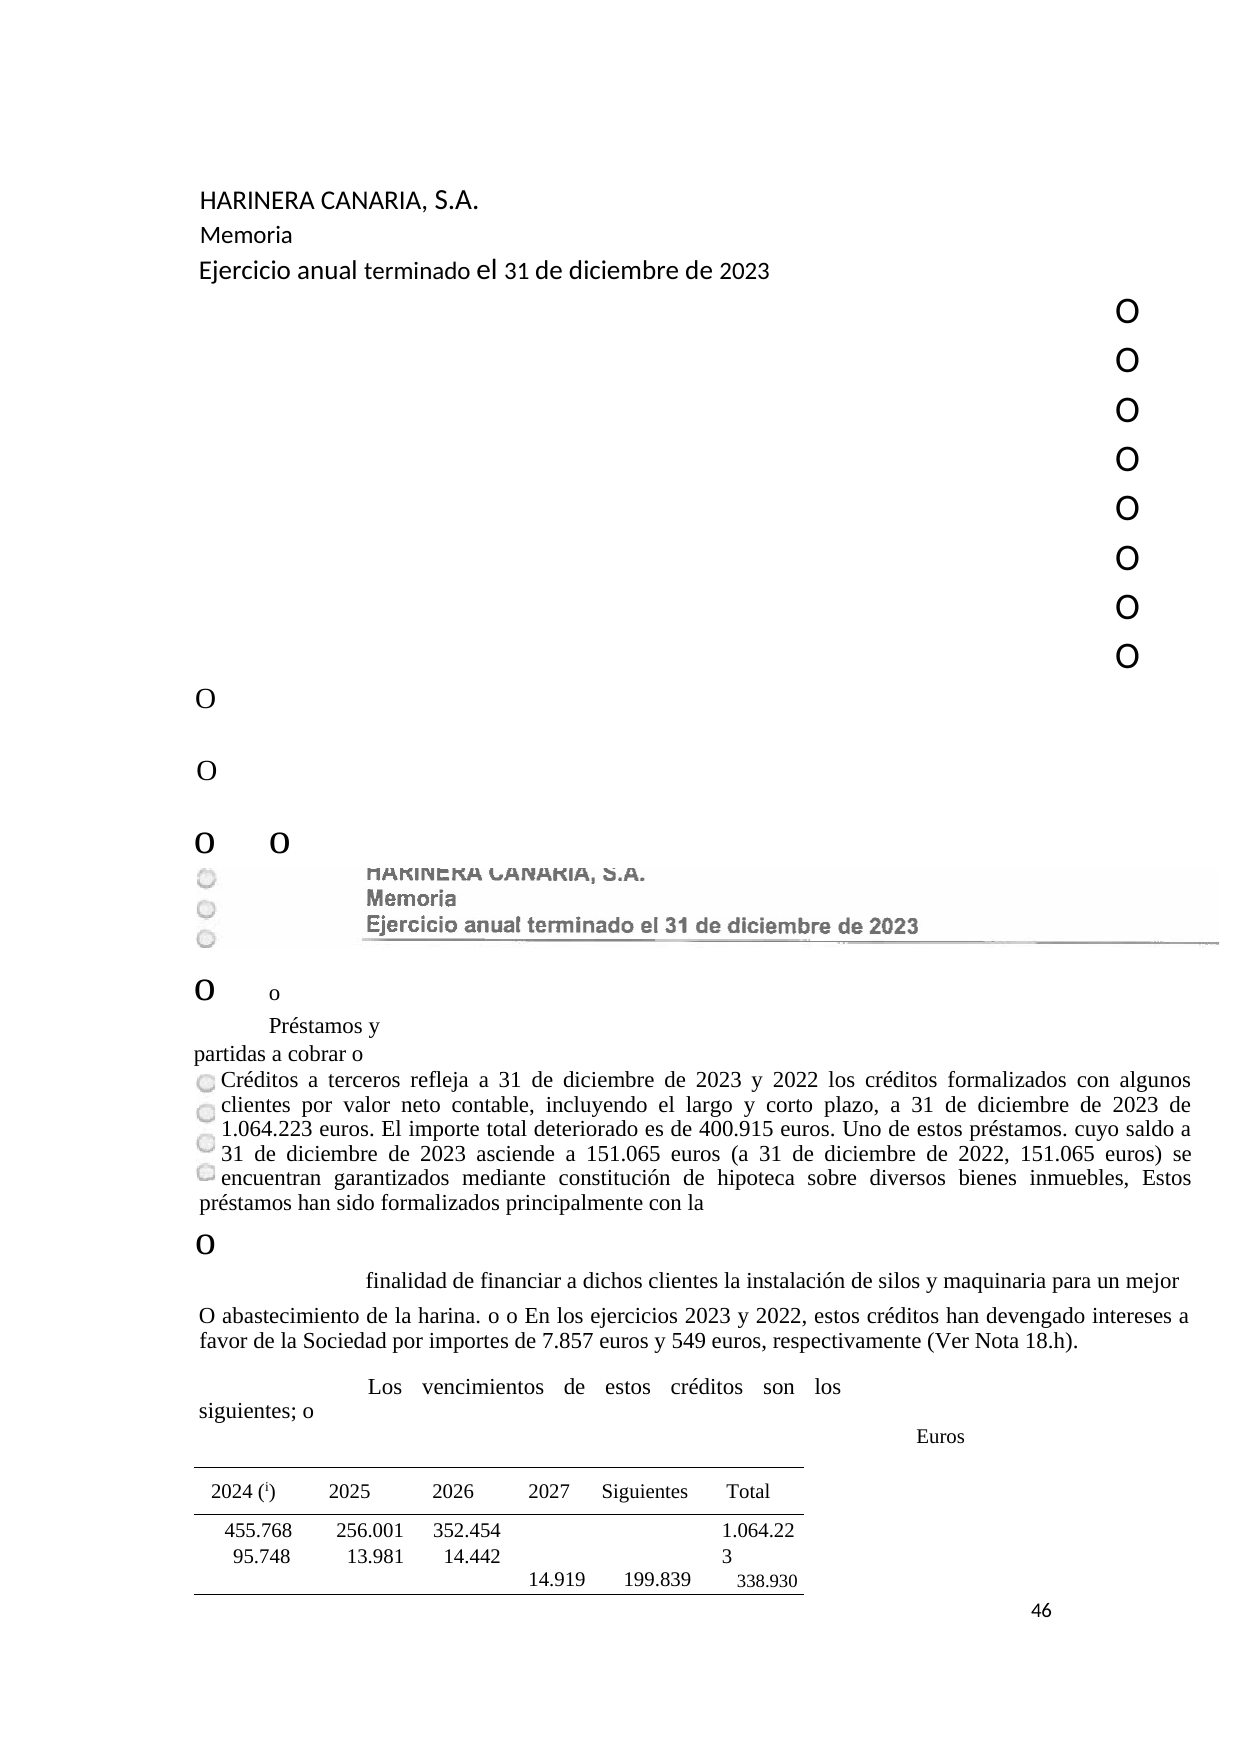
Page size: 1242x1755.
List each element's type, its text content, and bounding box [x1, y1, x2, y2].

table_header 2024 (i) [194, 1468, 328, 1514]
table_header 2026 [432, 1468, 528, 1514]
text O [1115, 336, 1229, 382]
table_cell 14.919 199.839 [528, 1515, 722, 1594]
table_cell 455.768 95.748 [194, 1515, 328, 1594]
table_cell 352.454 14.442 [432, 1515, 528, 1594]
text Los vencimientos de estos créditos son los siguientes; o [199, 1375, 842, 1424]
list o Préstamos y partidas a cobrar o [193, 960, 414, 1066]
text O [1115, 484, 1229, 530]
text finalidad de financiar a dichos clientes la instalación de silos y maquinaria para un mejor [365, 1268, 1229, 1293]
text O [1115, 287, 1229, 333]
text O [1115, 583, 1229, 628]
text O O [195, 681, 215, 786]
table_cell 256.001 13.981 [329, 1515, 432, 1594]
text O [1115, 435, 1229, 481]
list o [193, 813, 414, 863]
table_header Total [722, 1468, 804, 1514]
text o [195, 1215, 244, 1263]
table_cell 1.064.223 338.930 [722, 1515, 804, 1594]
table_header 2025 [329, 1468, 432, 1514]
table_header 2027 Siguientes [528, 1468, 722, 1514]
text O [1115, 386, 1229, 431]
text O [1115, 533, 1229, 579]
text O abastecimiento de la harina. o o En los ejercicios 2023 y 2022, estos créditos han devengado intereses a favor de la Sociedad por importes de 7.857 euros y 549 euros, respectivamente (Ver Nota 18.h). [199, 1304, 1192, 1353]
text Créditos a terceros refleja a 31 de diciembre de 2023 y 2022 los créditos formalizados con algunos clientes por valor neto contable, incluyendo el largo y corto plazo, a 31 de diciembre de 2023 de 1.064.223 euros. El importe total deteriorado es de 400.915 euros. Uno de estos préstamos. cuyo saldo a 31 de diciembre de 2023 asciende a 151.065 euros (a 31 de diciembre de 2022, 151.065 euros) se encuentran garantizados mediante constitución de hipoteca sobre diversos bienes inmuebles, Estos préstamos han sido formalizados principalmente con la [199, 1068, 1194, 1215]
text Euros [652, 1424, 1229, 1448]
text O [1115, 632, 1229, 678]
